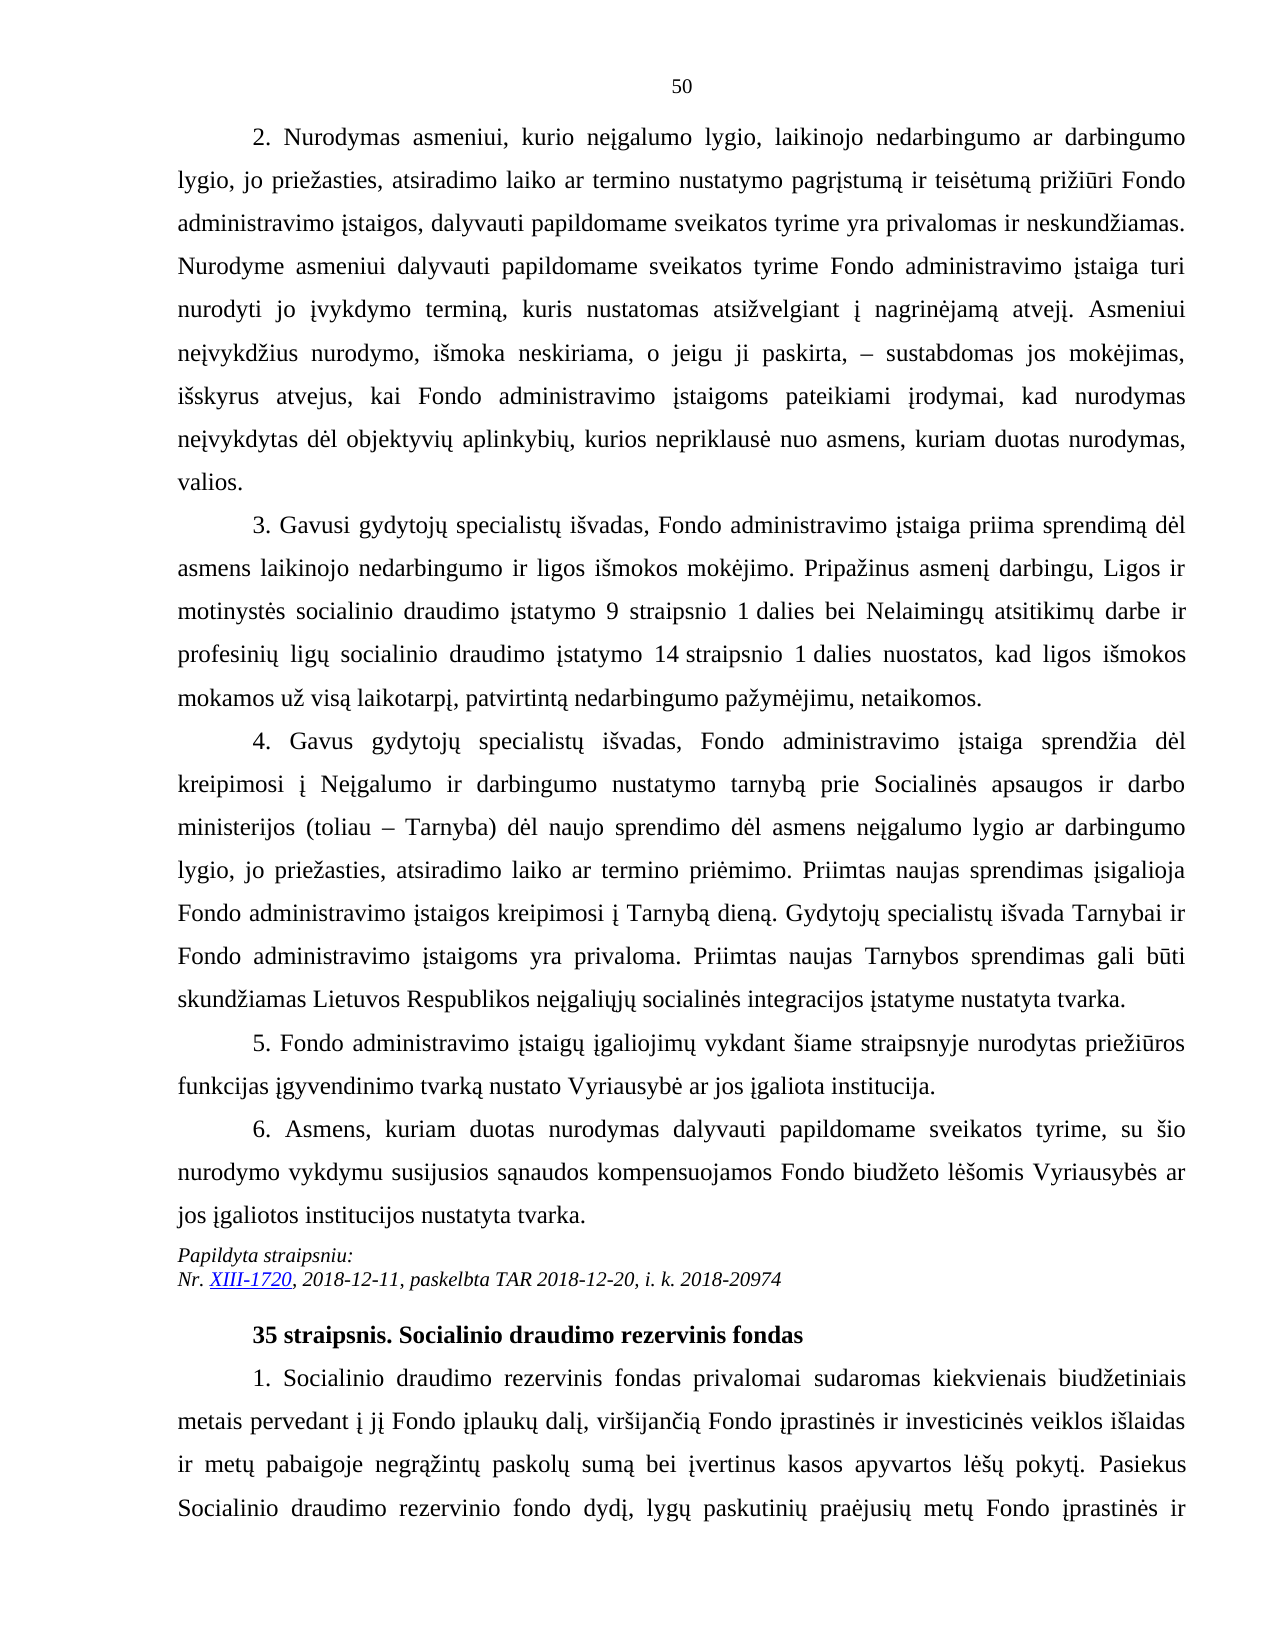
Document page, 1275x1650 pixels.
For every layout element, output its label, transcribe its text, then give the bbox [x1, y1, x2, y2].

text 6. Asmens, kuriam duotas nurodymas dalyvauti papildomame sveikatos tyrime, su šio nurodymo vykdymu susijusios sąnaudos kompensuojamos Fondo biudžeto lėšomis Vyriausybės ar jos įgaliotos institucijos nustatyta tvarka. [177, 1114, 1186, 1229]
text 4. Gavus gydytojų specialistų išvadas, Fondo administravimo įstaiga sprendžia dėl kreipimosi į Neįgalumo ir darbingumo nustatymo tarnybą prie Socialinės apsaugos ir darbo ministerijos (toliau – Tarnyba) dėl naujo sprendimo dėl asmens neįgalumo lygio ar darbingumo lygio, jo priežasties, atsiradimo laiko ar termino priėmimo. Priimtas naujas sprendimas įsigalioja Fondo administravimo įstaigos kreipimosi į Tarnybą dieną. Gydytojų specialistų išvada Tarnybai ir Fondo administravimo įstaigoms yra privaloma. Priimtas naujas Tarnybos sprendimas gali būti skundžiamas Lietuvos Respublikos neįgaliųjų socialinės integracijos įstatyme nustatyta tvarka. [177, 726, 1186, 1013]
text Nr. XIII-1720, 2018-12-11, paskelbta TAR 2018-12-20, i. k. 2018-20974 [177, 1267, 1186, 1291]
text 2. Nurodymas asmeniui, kurio neįgalumo lygio, laikinojo nedarbingumo ar darbingumo lygio, jo priežasties, atsiradimo laiko ar termino nustatymo pagrįstumą ir teisėtumą prižiūri Fondo administravimo įstaigos, dalyvauti papildomame sveikatos tyrime yra privalomas ir neskundžiamas. Nurodyme asmeniui dalyvauti papildomame sveikatos tyrime Fondo administravimo įstaiga turi nurodyti jo įvykdymo terminą, kuris nustatomas atsižvelgiant į nagrinėjamą atvejį. Asmeniui neįvykdžius nurodymo, išmoka neskiriama, o jeigu ji paskirta, – sustabdomas jos mokėjimas, išskyrus atvejus, kai Fondo administravimo įstaigoms pateikiami įrodymai, kad nurodymas neįvykdytas dėl objektyvių aplinkybių, kurios nepriklausė nuo asmens, kuriam duotas nurodymas, valios. [177, 122, 1186, 496]
text 35 straipsnis. Socialinio draudimo rezervinis fondas [177, 1320, 1186, 1349]
text 5. Fondo administravimo įstaigų įgaliojimų vykdant šiame straipsnyje nurodytas priežiūros funkcijas įgyvendinimo tvarką nustato Vyriausybė ar jos įgaliota institucija. [177, 1028, 1186, 1099]
text Papildyta straipsniu: [177, 1243, 1186, 1267]
text 1. Socialinio draudimo rezervinis fondas privalomai sudaromas kiekvienais biudžetiniais metais pervedant į jį Fondo įplaukų dalį, viršijančią Fondo įprastinės ir investicinės veiklos išlaidas ir metų pabaigoje negrąžintų paskolų sumą bei įvertinus kasos apyvartos lėšų pokytį. Pasiekus Socialinio draudimo rezervinio fondo dydį, lygų paskutinių praėjusių metų Fondo įprastinės ir [177, 1363, 1186, 1521]
text 3. Gavusi gydytojų specialistų išvadas, Fondo administravimo įstaiga priima sprendimą dėl asmens laikinojo nedarbingumo ir ligos išmokos mokėjimo. Pripažinus asmenį darbingu, Ligos ir motinystės socialinio draudimo įstatymo 9 straipsnio 1 dalies bei Nelaimingų atsitikimų darbe ir profesinių ligų socialinio draudimo įstatymo 14 straipsnio 1 dalies nuostatos, kad ligos išmokos mokamos už visą laikotarpį, patvirtintą nedarbingumo pažymėjimu, netaikomos. [177, 510, 1186, 711]
